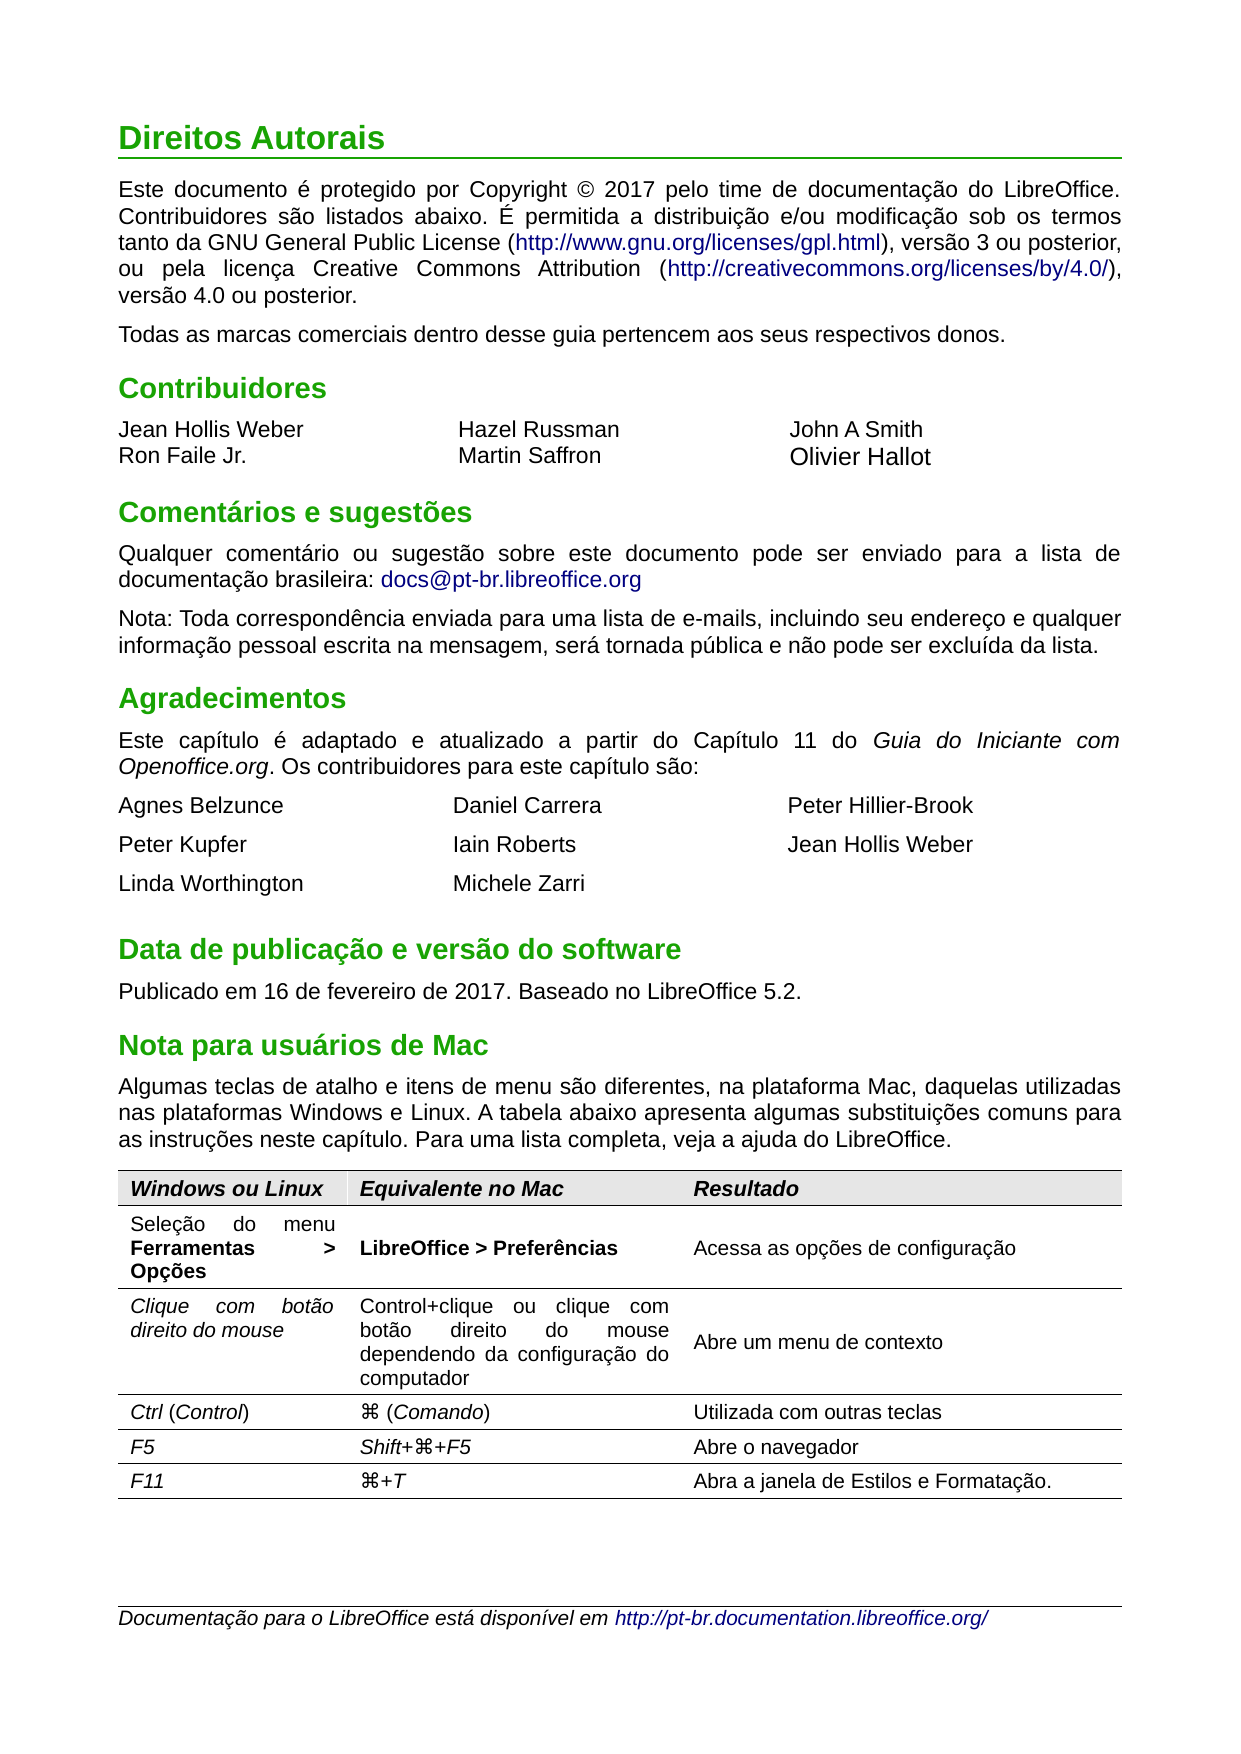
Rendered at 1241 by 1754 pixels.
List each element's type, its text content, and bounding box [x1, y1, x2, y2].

table_header Peter Hillier-Brook [788, 792, 1122, 831]
table_cell Utilizada com outras teclas [681, 1395, 1122, 1429]
table_cell Linda Worthington [118, 870, 453, 909]
table_cell Clique com botão direito do mouse [118, 1289, 347, 1394]
table_cell Ron Faile Jr. [118, 442, 458, 471]
table_cell Iain Roberts [453, 831, 787, 870]
table_cell Seleção do menu Ferramentas > Opções [118, 1206, 347, 1288]
table_cell Peter Kupfer [118, 831, 453, 870]
table_cell F11 [118, 1464, 347, 1498]
table_cell Abre um menu de contexto [681, 1289, 1122, 1394]
subtitle Data de publicação e versão do software [118, 932, 1122, 966]
table_cell Control+clique ou clique com botão direito do mouse dependendo da configuração do computador [348, 1289, 681, 1394]
text Qualquer comentário ou sugestão sobre este documento pode ser enviado para a lista de documentação brasileira: docs@pt-br.libreoffice.org [118, 540, 1122, 593]
text Este capítulo é adaptado e atualizado a partir do Capítulo 11 do Guia do Iniciante com Openoffice.org. Os contribuidores para este capítulo são: [118, 727, 1122, 779]
subtitle Agradecimentos [118, 682, 1122, 715]
table_cell Abre o navegador [681, 1430, 1122, 1463]
text Publicado em 16 de fevereiro de 2017. Baseado no LibreOffice 5.2. [118, 978, 1122, 1004]
subtitle Nota para usuários de Mac [118, 1028, 1122, 1061]
table_cell [788, 870, 1122, 909]
table_cell Ctrl (Control) [118, 1395, 347, 1429]
table_cell Martin Saffron [458, 442, 789, 471]
table_header John A Smith [789, 416, 1122, 442]
text Todas as marcas comerciais dentro desse guia pertencem aos seus respectivos donos. [118, 321, 1122, 347]
table_header Windows ou Linux [118, 1171, 347, 1205]
table_cell Olivier Hallot [789, 442, 1122, 471]
table_cell LibreOffice > Preferências [348, 1206, 681, 1288]
text Algumas teclas de atalho e itens de menu são diferentes, na plataforma Mac, daquelas utilizadas nas plataformas Windows e Linux. A tabela abaixo apresenta algumas substituições comuns para as instruções neste capítulo. Para uma lista completa, veja a ajuda do LibreOffice. [118, 1073, 1122, 1152]
table_header Hazel Russman [458, 416, 789, 442]
table_cell Acessa as opções de configuração [681, 1206, 1122, 1288]
table_header Daniel Carrera [453, 792, 787, 831]
table_header Equivalente no Mac [348, 1171, 681, 1205]
table_header Jean Hollis Weber [118, 416, 458, 442]
table_header Agnes Belzunce [118, 792, 453, 831]
table_cell ⌘+T [348, 1464, 681, 1498]
text Este documento é protegido por Copyright © 2017 pelo time de documentação do LibreOffice. Contribuidores são listados abaixo. É permitida a distribuição e/ou modificação sob os termos tanto da GNU General Public License (http://www.gnu.org/licenses/gpl.html), versão 3 ou posterior, ou pela licença Creative Commons Attribution (http://creativecommons.org/licenses/by/4.0/), versão 4.0 ou posterior. [118, 176, 1122, 308]
subtitle Direitos Autorais [118, 118, 1122, 157]
subtitle Comentários e sugestões [118, 495, 1122, 528]
text Nota: Toda correspondência enviada para uma lista de e-mails, incluindo seu endereço e qualquer informação pessoal escrita na mensagem, será tornada pública e não pode ser excluída da lista. [118, 605, 1122, 658]
table_cell Abra a janela de Estilos e Formatação. [681, 1464, 1122, 1498]
table_cell Shift+⌘+F5 [348, 1430, 681, 1463]
subtitle Contribuidores [118, 371, 1122, 404]
table_header Resultado [681, 1171, 1122, 1205]
table_cell ⌘ (Comando) [348, 1395, 681, 1429]
table_cell Jean Hollis Weber [788, 831, 1122, 870]
table_cell F5 [118, 1430, 347, 1463]
table_cell Michele Zarri [453, 870, 787, 909]
